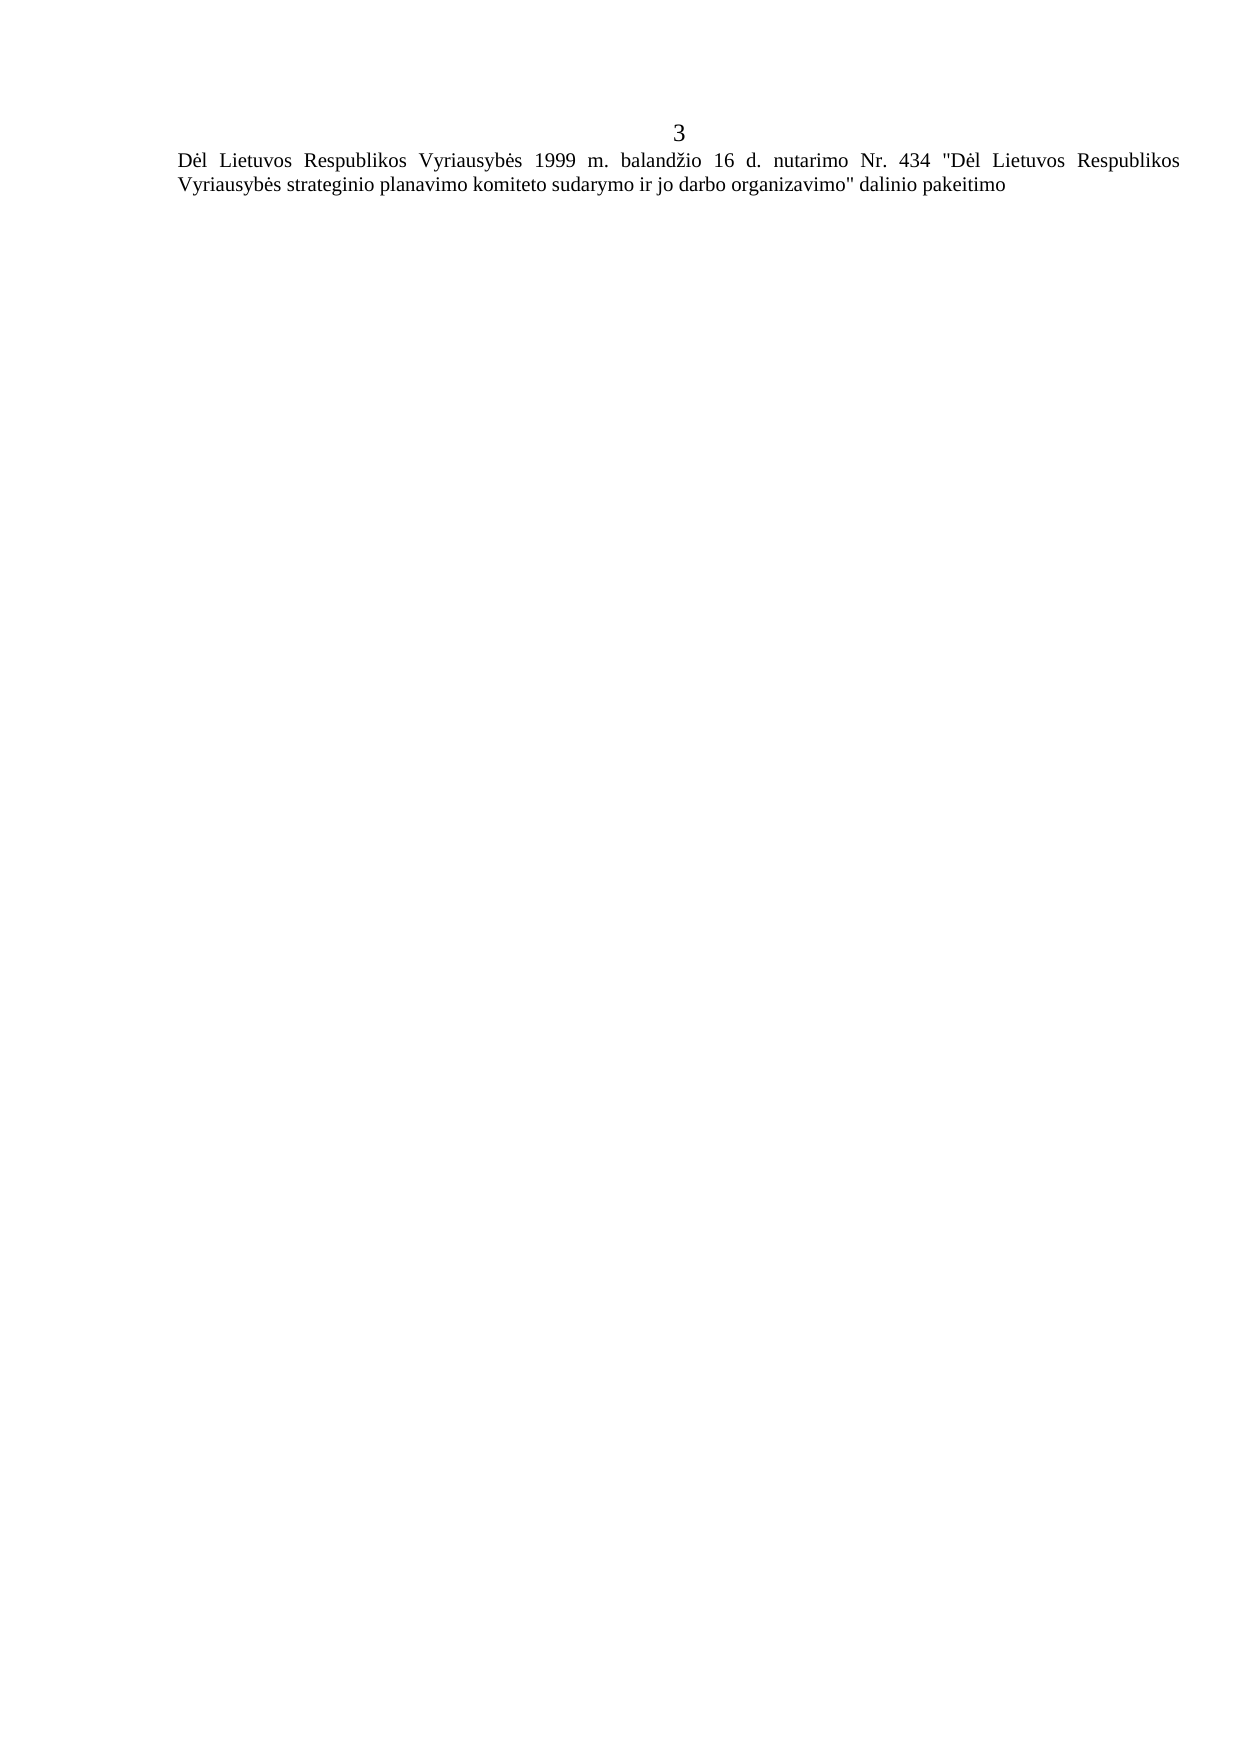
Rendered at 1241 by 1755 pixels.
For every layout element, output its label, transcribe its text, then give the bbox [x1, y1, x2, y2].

text Dėl Lietuvos Respublikos Vyriausybės 1999 m. balandžio 16 d. nutarimo Nr. 434 "Dėl Lietuvos Respublikos Vyriausybės strateginio planavimo komiteto sudarymo ir jo darbo organizavimo" dalinio pakeitimo [177, 148, 1181, 196]
